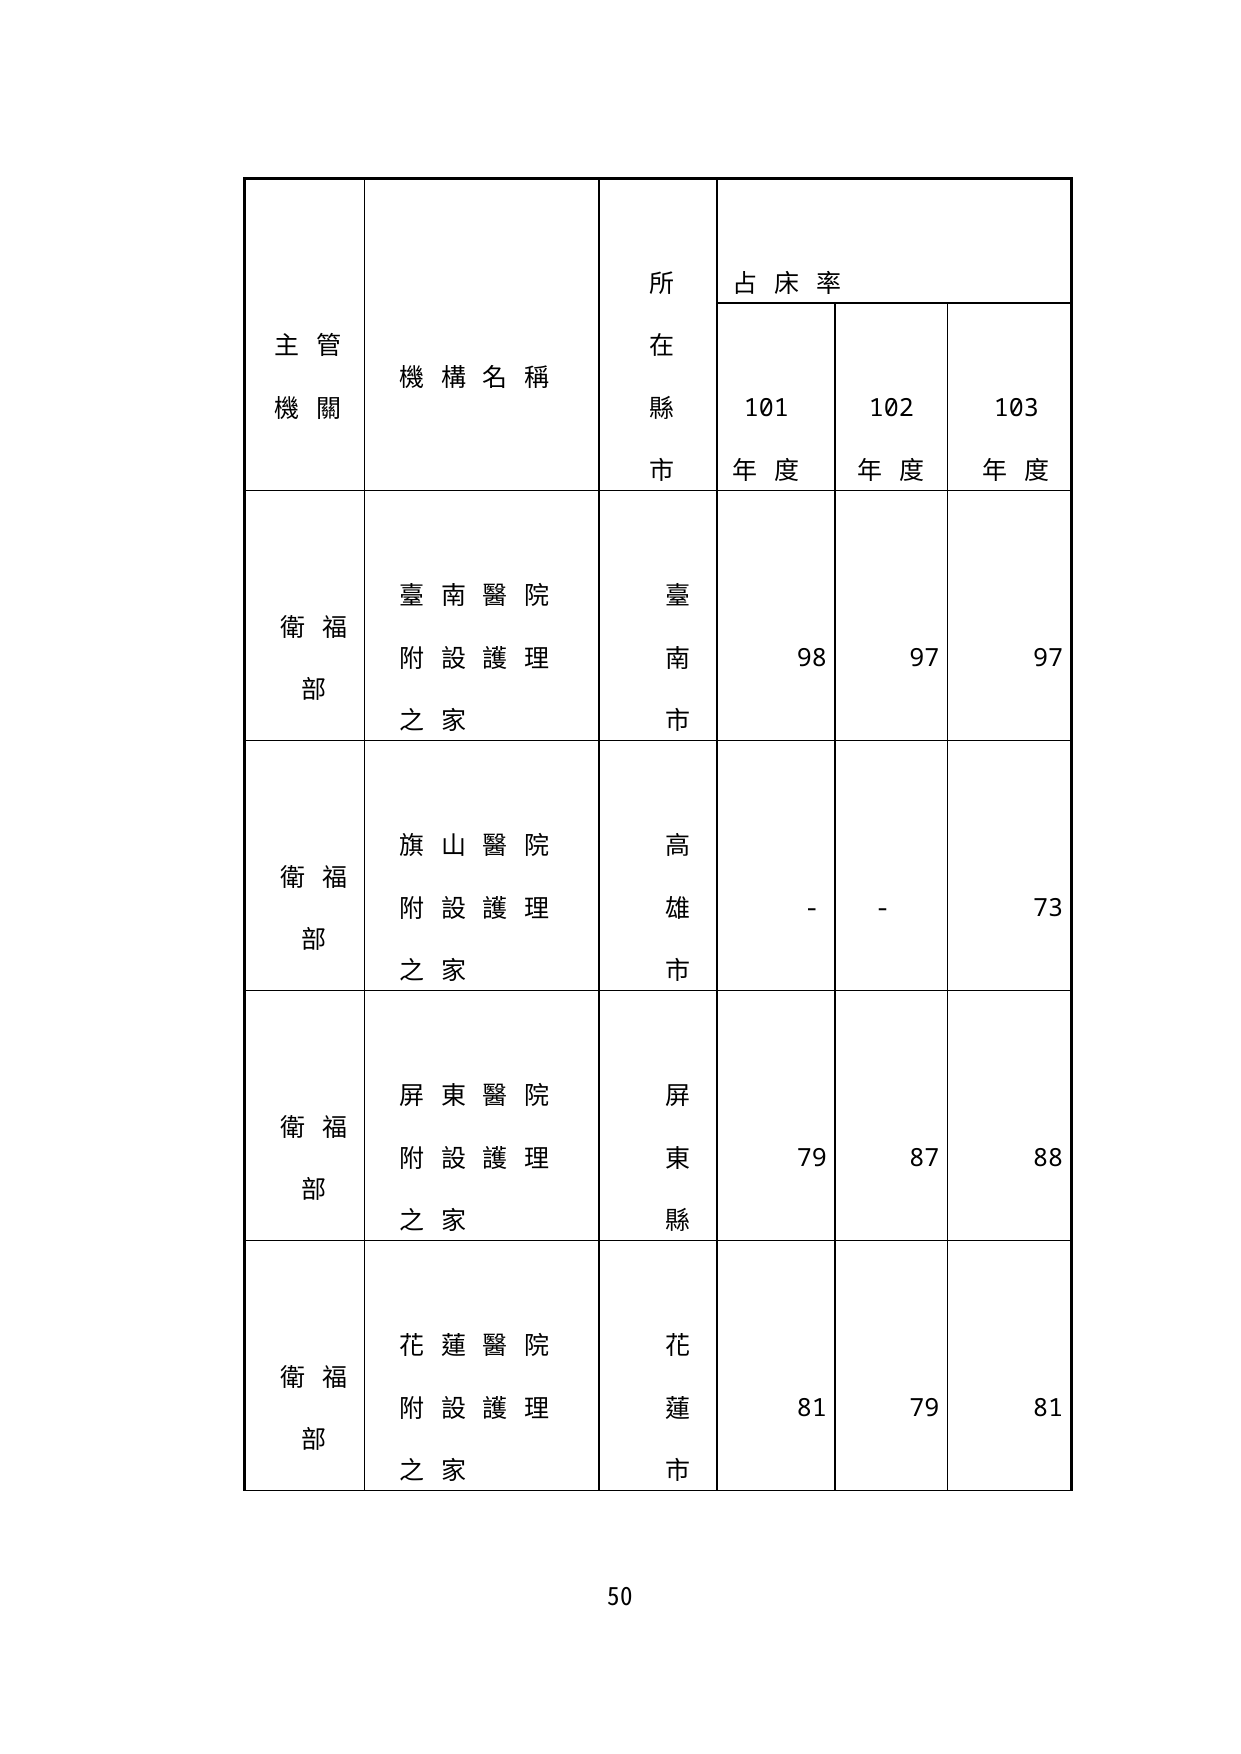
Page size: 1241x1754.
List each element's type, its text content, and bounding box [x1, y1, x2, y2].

table_cell 衛福部 [246, 991, 364, 1240]
table_cell 87 [836, 991, 947, 1240]
table_cell 73 [948, 741, 1070, 990]
table_cell 花蓮市 [600, 1241, 716, 1490]
table_cell 衛福部 [246, 1241, 364, 1490]
table_cell 102年度 [836, 304, 947, 490]
table_cell 屏東醫院附設護理之家 [365, 991, 598, 1240]
table_cell 81 [718, 1241, 834, 1490]
table_cell 81 [948, 1241, 1070, 1490]
table_cell 高雄市 [600, 741, 716, 990]
table_cell 79 [718, 991, 834, 1240]
table_cell 臺南市 [600, 491, 716, 740]
table_cell 花蓮醫院附設護理之家 [365, 1241, 598, 1490]
table_cell 旗山醫院附設護理之家 [365, 741, 598, 990]
table_cell 衛福部 [246, 491, 364, 740]
table_header 主管機關 [246, 180, 364, 490]
table_cell 97 [948, 491, 1070, 740]
table_cell 79 [836, 1241, 947, 1490]
table_cell - [718, 741, 834, 990]
table_cell 98 [718, 491, 834, 740]
table_cell 101年度 [718, 304, 834, 490]
table_cell 屏東縣 [600, 991, 716, 1240]
table_cell 88 [948, 991, 1070, 1240]
table_cell 臺南醫院附設護理之家 [365, 491, 598, 740]
table_cell - [836, 741, 947, 990]
table_cell 97 [836, 491, 947, 740]
table_header 所在縣市 [600, 180, 716, 490]
table_header 占床率 [718, 180, 1070, 302]
table_cell 衛福部 [246, 741, 364, 990]
table_cell 103年度 [948, 304, 1070, 490]
table_header 機構名稱 [365, 180, 598, 490]
